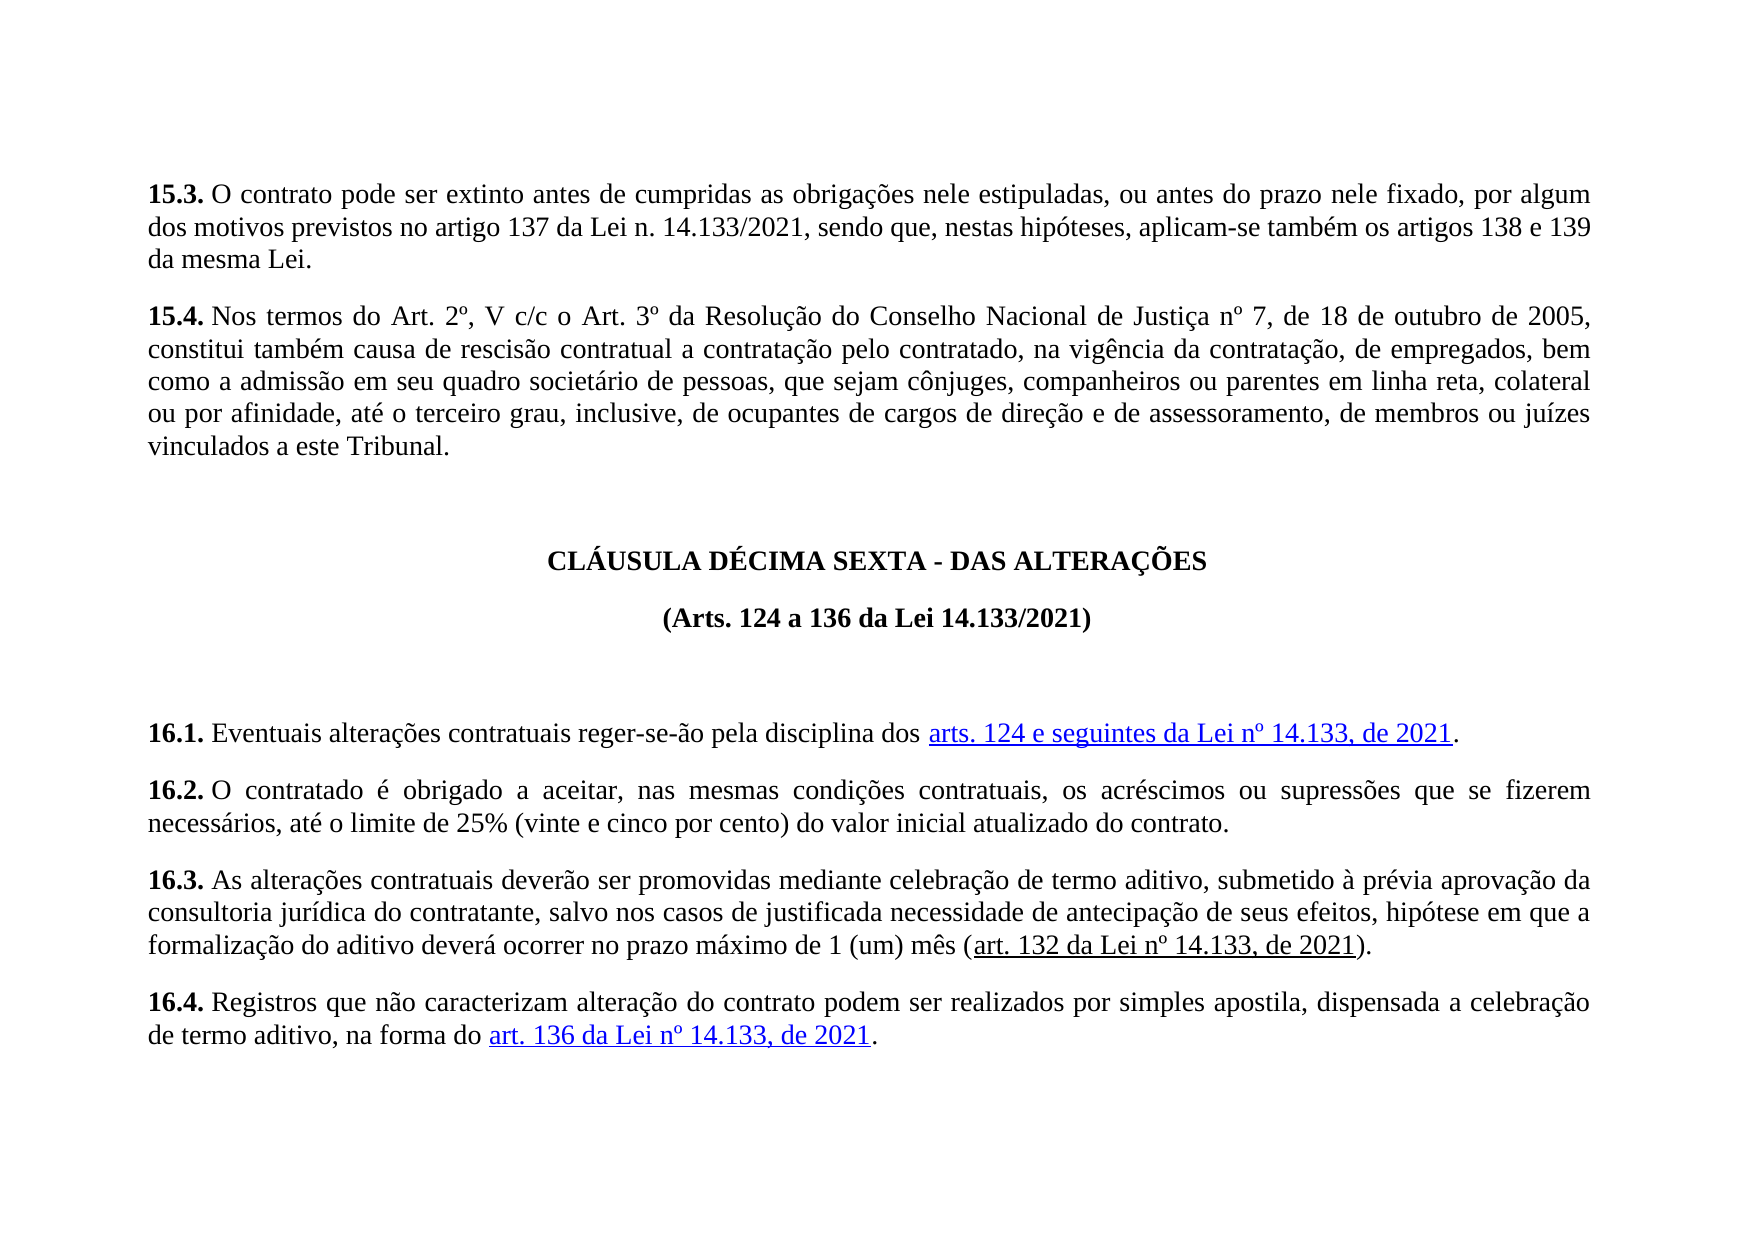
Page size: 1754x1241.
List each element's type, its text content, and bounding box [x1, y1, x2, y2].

text CLÁUSULA DÉCIMA SEXTA - DAS ALTERAÇÕES [160, 544, 1594, 576]
text (Arts. 124 a 136 da Lei 14.133/2021) [160, 601, 1594, 633]
text 15.4. Nos termos do Art. 2º, V c/c o Art. 3º da Resolução do Conselho Nacional de Justiça nº 7, de 18 de outubro de 2005, constitui também causa de rescisão contratual a contratação pelo contratado, na vigência da contratação, de empregados, bem como a admissão em seu quadro societário de pessoas, que sejam cônjuges, companheiros ou parentes em linha reta, colateral ou por afinidade, até o terceiro grau, inclusive, de ocupantes de cargos de direção e de assessoramento, de membros ou juízes vinculados a este Tribunal. [148, 299, 1594, 461]
text 16.3. As alterações contratuais deverão ser promovidas mediante celebração de termo aditivo, submetido à prévia aprovação da consultoria jurídica do contratante, salvo nos casos de justificada necessidade de antecipação de seus efeitos, hipótese em que a formalização do aditivo deverá ocorrer no prazo máximo de 1 (um) mês (art. 132 da Lei nº 14.133, de 2021). [148, 863, 1594, 960]
text 16.4. Registros que não caracterizam alteração do contrato podem ser realizados por simples apostila, dispensada a celebração de termo aditivo, na forma do art. 136 da Lei nº 14.133, de 2021. [148, 985, 1594, 1050]
text 15.3. O contrato pode ser extinto antes de cumpridas as obrigações nele estipuladas, ou antes do prazo nele fixado, por algum dos motivos previstos no artigo 137 da Lei n. 14.133/2021, sendo que, nestas hipóteses, aplicam-se também os artigos 138 e 139 da mesma Lei. [148, 177, 1594, 274]
text 16.2. O contratado é obrigado a aceitar, nas mesmas condições contratuais, os acréscimos ou supressões que se fizerem necessários, até o limite de 25% (vinte e cinco por cento) do valor inicial atualizado do contrato. [148, 773, 1594, 838]
text 16.1. Eventuais alterações contratuais reger-se-ão pela disciplina dos arts. 124 e seguintes da Lei nº 14.133, de 2021. [148, 716, 1594, 748]
